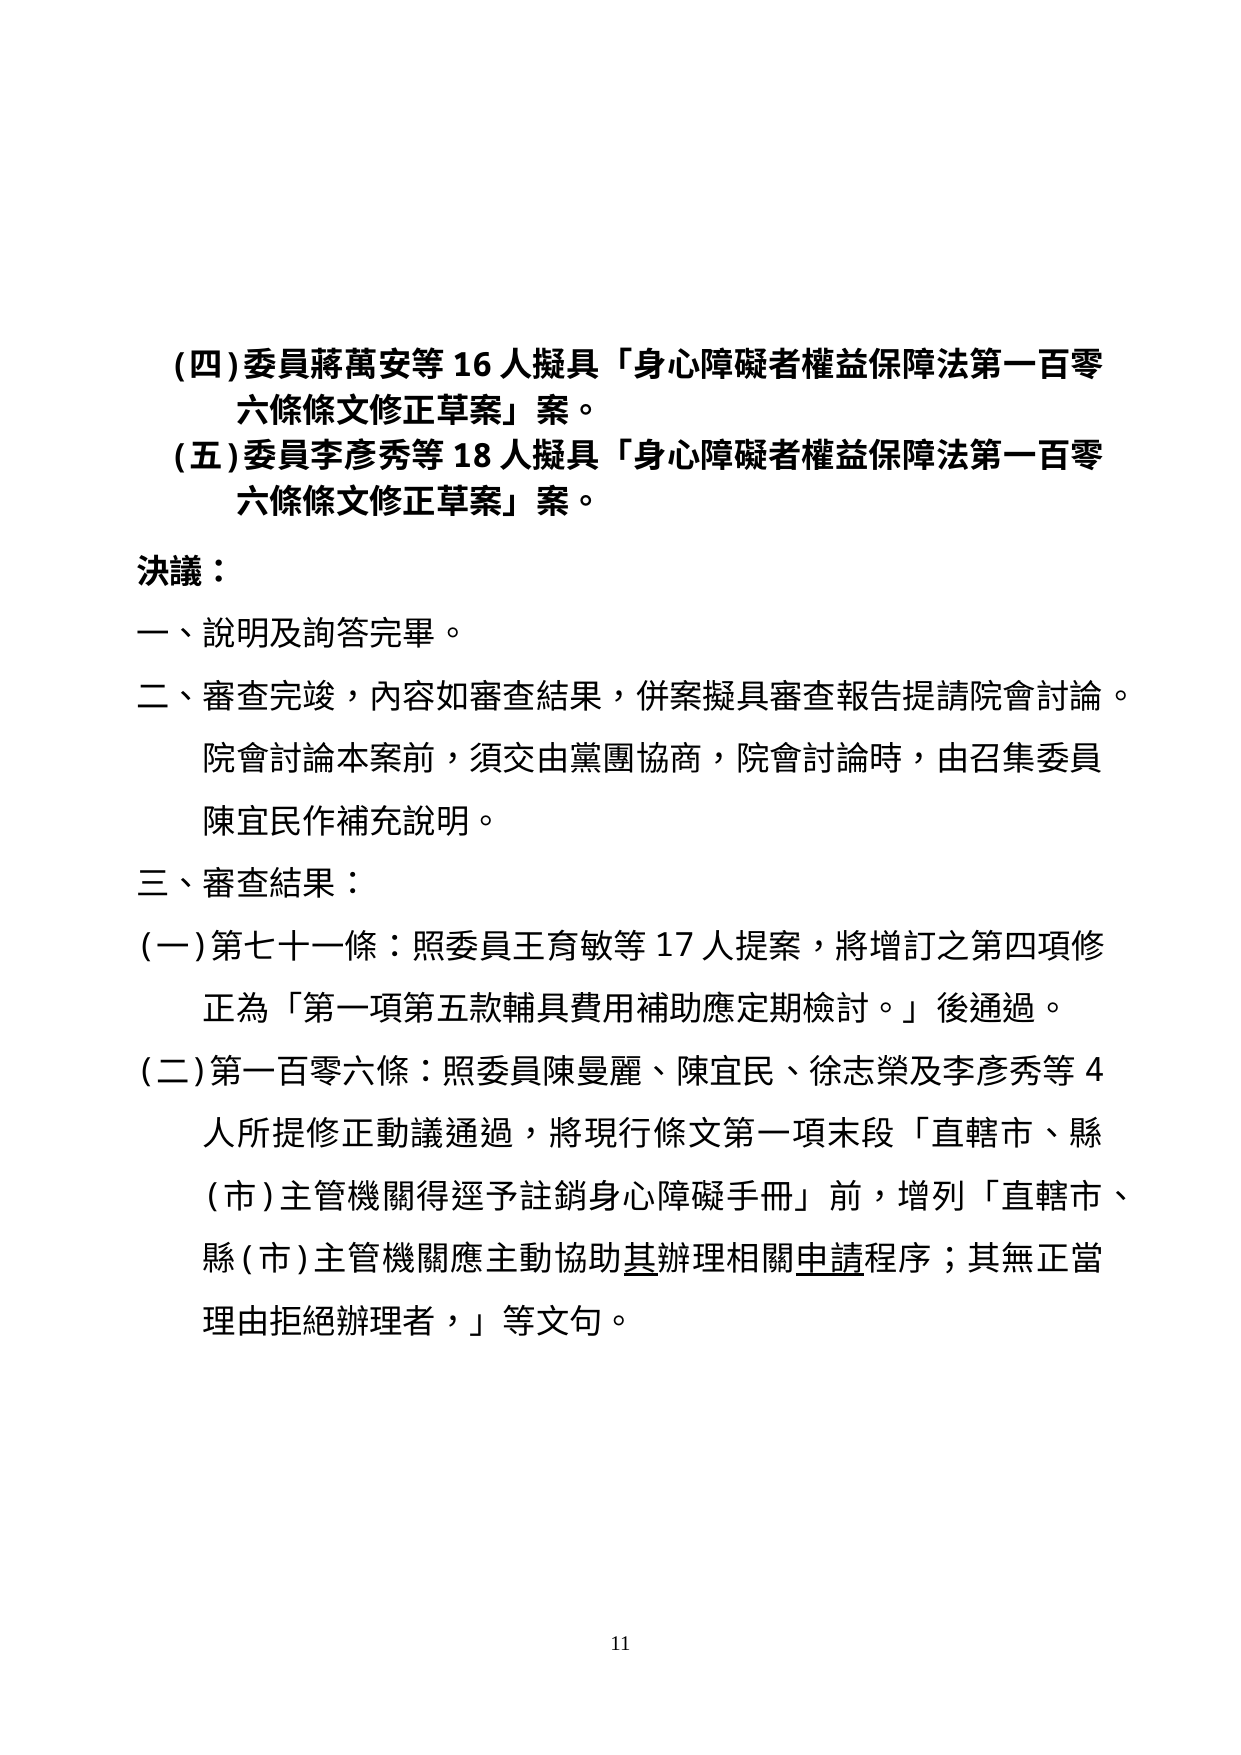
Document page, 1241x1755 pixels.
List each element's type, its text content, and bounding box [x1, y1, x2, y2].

text (四)委員蔣萬安等16人擬具「身心障礙者權益保障法第一百零六條條文修正草案」案。 [169, 339, 1104, 431]
text 二、審查完竣，內容如審查結果，併案擬具審查報告提請院會討論。院會討論本案前，須交由黨團協商，院會討論時，由召集委員陳宜民作補充說明。 [136, 652, 1104, 839]
text 一、說明及詢答完畢。 [136, 589, 1104, 652]
text 三、審查結果： [136, 839, 1104, 902]
text (一)第七十一條：照委員王育敏等17人提案，將增訂之第四項修正為「第一項第五款輔具費用補助應定期檢討。」後通過。 [136, 902, 1104, 1027]
text (二)第一百零六條：照委員陳曼麗、陳宜民、徐志榮及李彥秀等4人所提修正動議通過，將現行條文第一項末段「直轄市、縣(市)主管機關得逕予註銷身心障礙手冊」前，增列「直轄市、縣(市)主管機關應主動協助其辦理相關申請程序；其無正當理由拒絕辦理者，」等文句。 [136, 1027, 1104, 1339]
text (五)委員李彥秀等18人擬具「身心障礙者權益保障法第一百零六條條文修正草案」案。 [169, 431, 1104, 523]
text 決議： [136, 527, 1104, 589]
